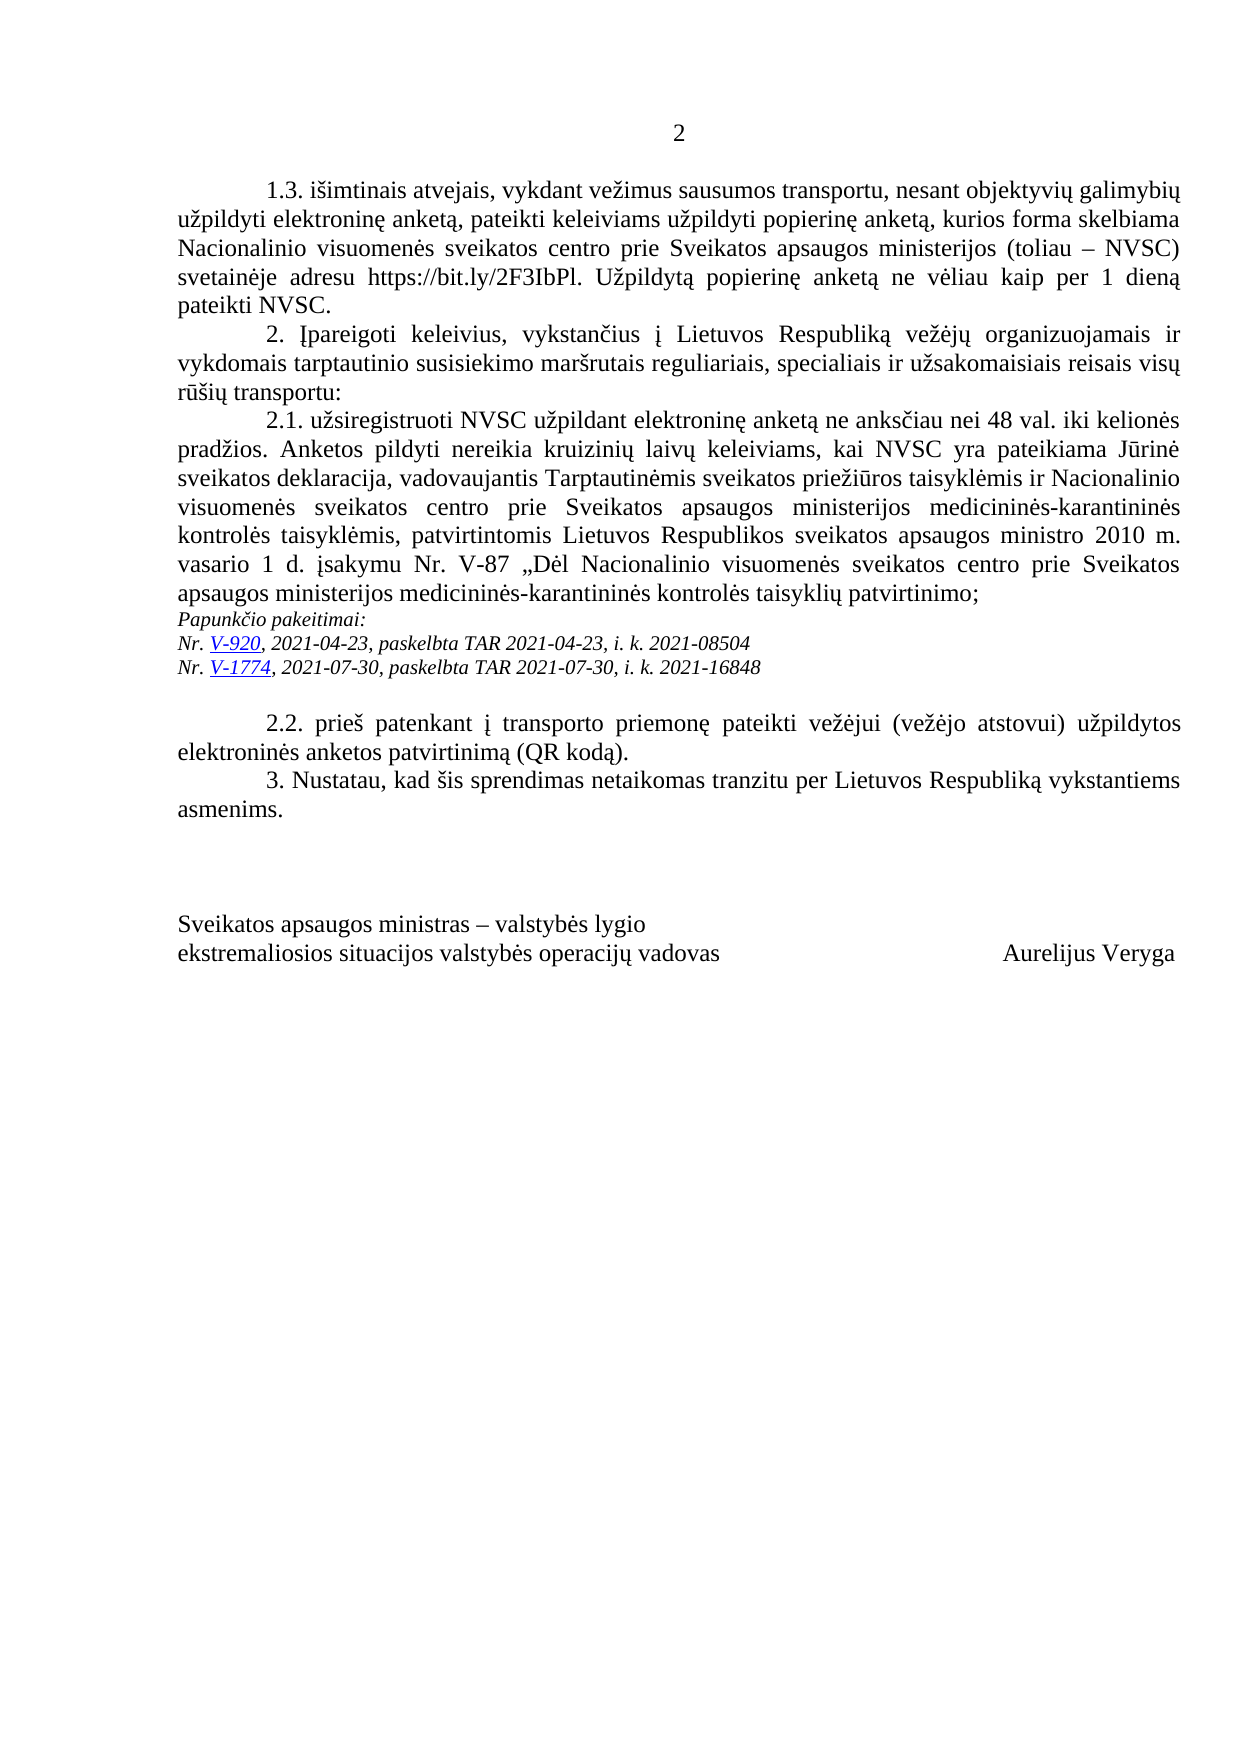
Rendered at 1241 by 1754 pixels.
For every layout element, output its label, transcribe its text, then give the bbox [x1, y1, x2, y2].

text 1.3. išimtinais atvejais, vykdant vežimus sausumos transportu, nesant objektyvių galimybių užpildyti elektroninę anketą, pateikti keleiviams užpildyti popierinę anketą, kurios forma skelbiama Nacionalinio visuomenės sveikatos centro prie Sveikatos apsaugos ministerijos (toliau – NVSC) svetainėje adresu https://bit.ly/2F3IbPl. Užpildytą popierinę anketą ne vėliau kaip per 1 dieną pateikti NVSC. [177, 176, 1181, 319]
text 2.2. prieš patenkant į transporto priemonę pateikti vežėjui (vežėjo atstovui) užpildytos elektroninės anketos patvirtinimą (QR kodą). [177, 708, 1181, 765]
text 2.1. užsiregistruoti NVSC užpildant elektroninę anketą ne anksčiau nei 48 val. iki kelionės pradžios. Anketos pildyti nereikia kruizinių laivų keleiviams, kai NVSC yra pateikiama Jūrinė sveikatos deklaracija, vadovaujantis Tarptautinėmis sveikatos priežiūros taisyklėmis ir Nacionalinio visuomenės sveikatos centro prie Sveikatos apsaugos ministerijos medicininės-karantininės kontrolės taisyklėmis, patvirtintomis Lietuvos Respublikos sveikatos apsaugos ministro 2010 m. vasario 1 d. įsakymu Nr. V-87 „Dėl Nacionalinio visuomenės sveikatos centro prie Sveikatos apsaugos ministerijos medicininės-karantininės kontrolės taisyklių patvirtinimo; [177, 406, 1181, 607]
text ekstremaliosios situacijos valstybės operacijų vadovas Aurelijus Veryga [177, 938, 1181, 967]
text 3. Nustatau, kad šis sprendimas netaikomas tranzitu per Lietuvos Respubliką vykstantiems asmenims. [177, 765, 1181, 823]
text Sveikatos apsaugos ministras – valstybės lygio [177, 909, 1181, 938]
text Nr. V-1774, 2021-07-30, paskelbta TAR 2021-07-30, i. k. 2021-16848 [177, 655, 1181, 679]
text Nr. V-920, 2021-04-23, paskelbta TAR 2021-04-23, i. k. 2021-08504 [177, 631, 1181, 655]
text Papunkčio pakeitimai: [177, 607, 1181, 631]
text 2. Įpareigoti keleivius, vykstančius į Lietuvos Respubliką vežėjų organizuojamais ir vykdomais tarptautinio susisiekimo maršrutais reguliariais, specialiais ir užsakomaisiais reisais visų rūšių transportu: [177, 319, 1181, 406]
